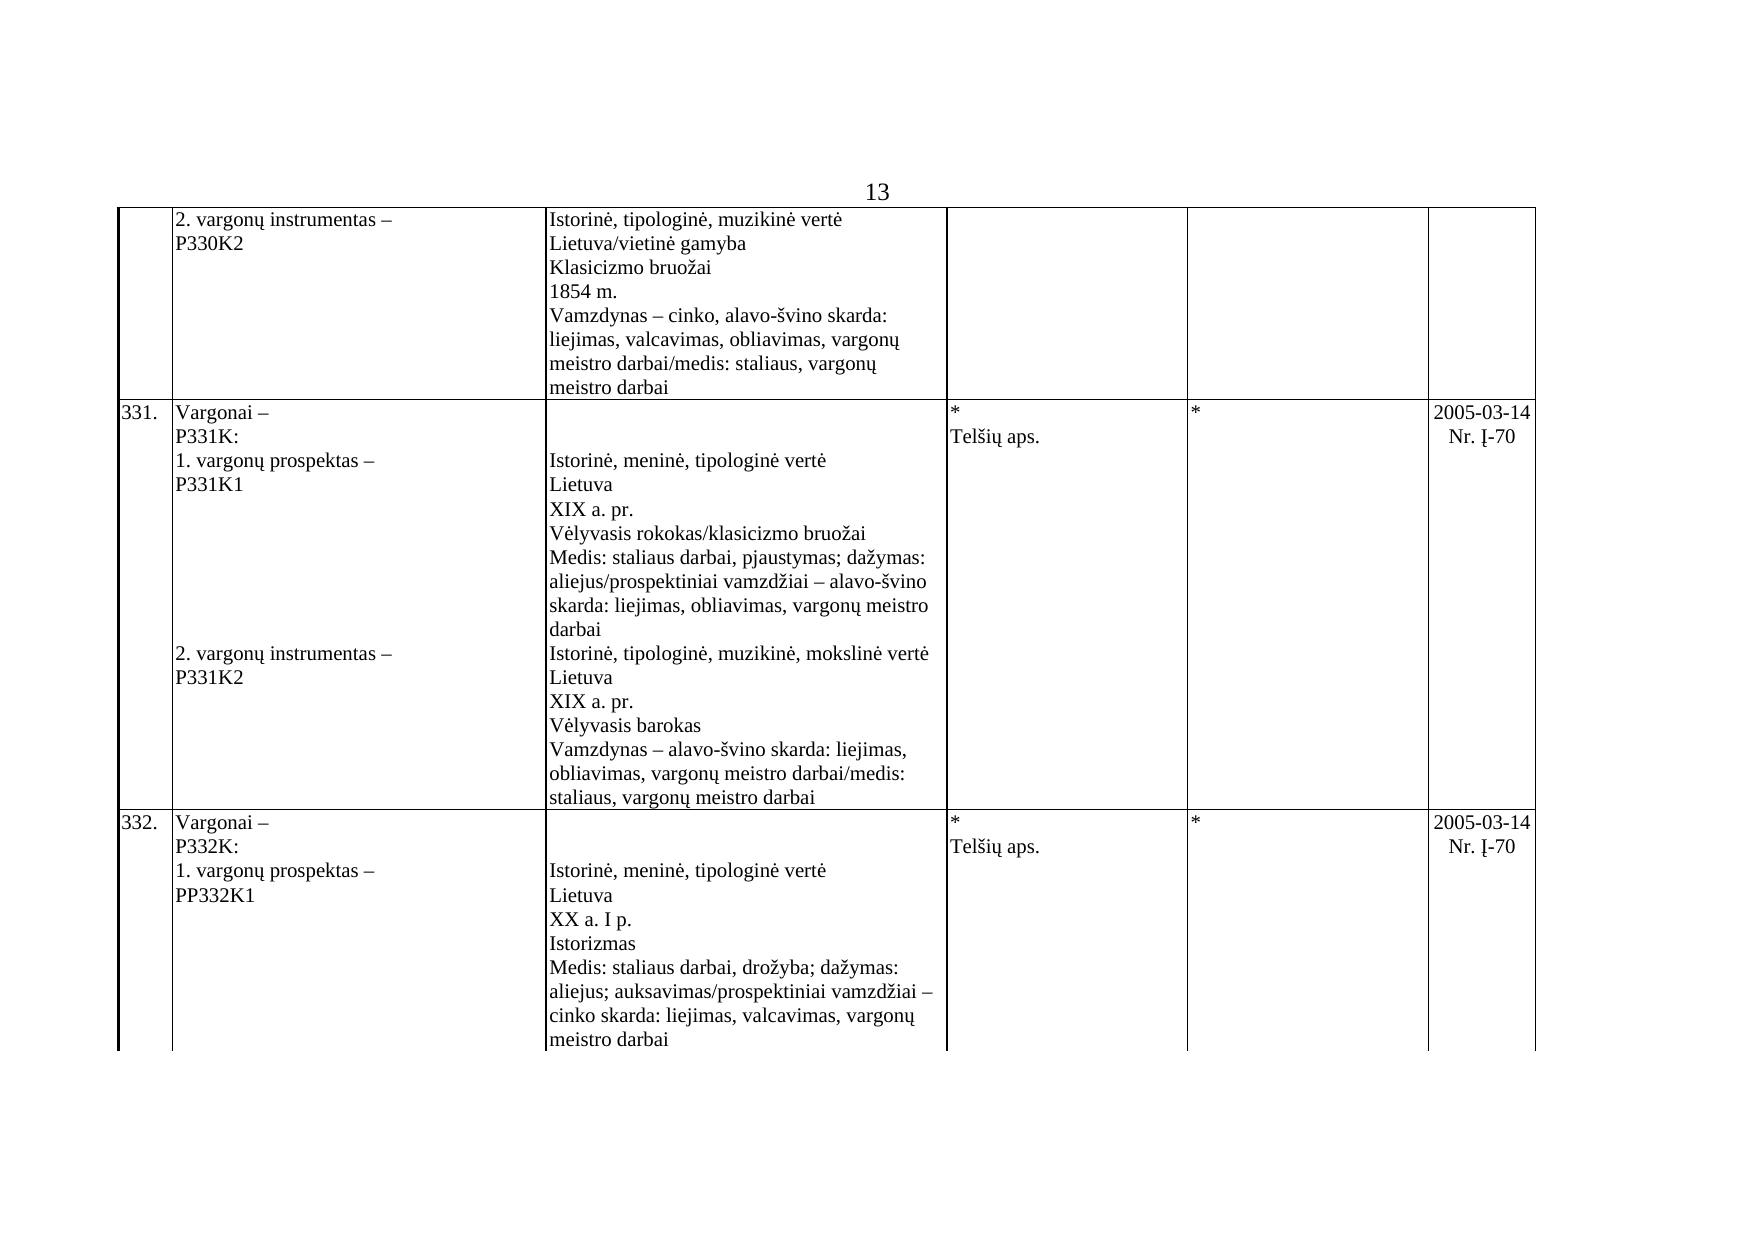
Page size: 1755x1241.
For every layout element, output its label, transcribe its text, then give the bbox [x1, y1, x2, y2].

table_cell [120, 859, 172, 1051]
table_cell [1188, 641, 1428, 809]
table_cell * [1188, 400, 1428, 448]
table_cell [1429, 859, 1535, 1051]
table_cell 332. [120, 810, 172, 858]
table_cell 2. vargonų instrumentas – P331K2 [173, 641, 545, 809]
table_cell 2005-03-14 Nr. Į-70 [1429, 810, 1535, 858]
table_cell [948, 859, 1187, 1051]
table_cell [1429, 208, 1535, 399]
table_cell [547, 400, 946, 448]
table_cell [1429, 641, 1535, 809]
table_cell [120, 208, 172, 399]
table_cell [120, 448, 172, 641]
table_cell Istorinė, tipologinė, muzikinė, mokslinė vertė Lietuva XIX a. pr. Vėlyvasis barokas Vamzdynas – alavo-švino skarda: liejimas, obliavimas, vargonų meistro darbai/medis: staliaus, vargonų meistro darbai [547, 641, 946, 809]
table_cell [1188, 208, 1428, 399]
table_cell * Telšių aps. [948, 400, 1187, 448]
table_cell * Telšių aps. [948, 810, 1187, 858]
table_cell Istorinė, tipologinė, muzikinė vertė Lietuva/vietinė gamyba Klasicizmo bruožai 1854 m. Vamzdynas – cinko, alavo-švino skarda: liejimas, valcavimas, obliavimas, vargonų meistro darbai/medis: staliaus, vargonų meistro darbai [547, 208, 946, 399]
table_cell 1. vargonų prospektas – P331K1 [173, 448, 545, 641]
table_cell Vargonai – P331K: [173, 400, 545, 448]
table_cell [948, 448, 1187, 641]
table_cell [547, 810, 946, 858]
table_cell [1188, 448, 1428, 641]
table_cell 331. [120, 400, 172, 448]
table_cell 2. vargonų instrumentas – P330K2 [173, 208, 545, 399]
table_cell [948, 641, 1187, 809]
table_cell [948, 208, 1187, 399]
table_cell Istorinė, meninė, tipologinė vertė Lietuva XIX a. pr. Vėlyvasis rokokas/klasicizmo bruožai Medis: staliaus darbai, pjaustymas; dažymas: aliejus/prospektiniai vamzdžiai – alavo-švino skarda: liejimas, obliavimas, vargonų meistro darbai [547, 448, 946, 641]
table_cell * [1188, 810, 1428, 858]
table_cell [1429, 448, 1535, 641]
table_cell Istorinė, meninė, tipologinė vertė Lietuva XX a. I p. Istorizmas Medis: staliaus darbai, drožyba; dažymas: aliejus; auksavimas/prospektiniai vamzdžiai – cinko skarda: liejimas, valcavimas, vargonų meistro darbai [547, 859, 946, 1051]
table_cell Vargonai – P332K: [173, 810, 545, 858]
table_cell 1. vargonų prospektas – PP332K1 [173, 859, 545, 1051]
table_cell [120, 641, 172, 809]
table_cell [1188, 859, 1428, 1051]
table_cell 2005-03-14 Nr. Į-70 [1429, 400, 1535, 448]
